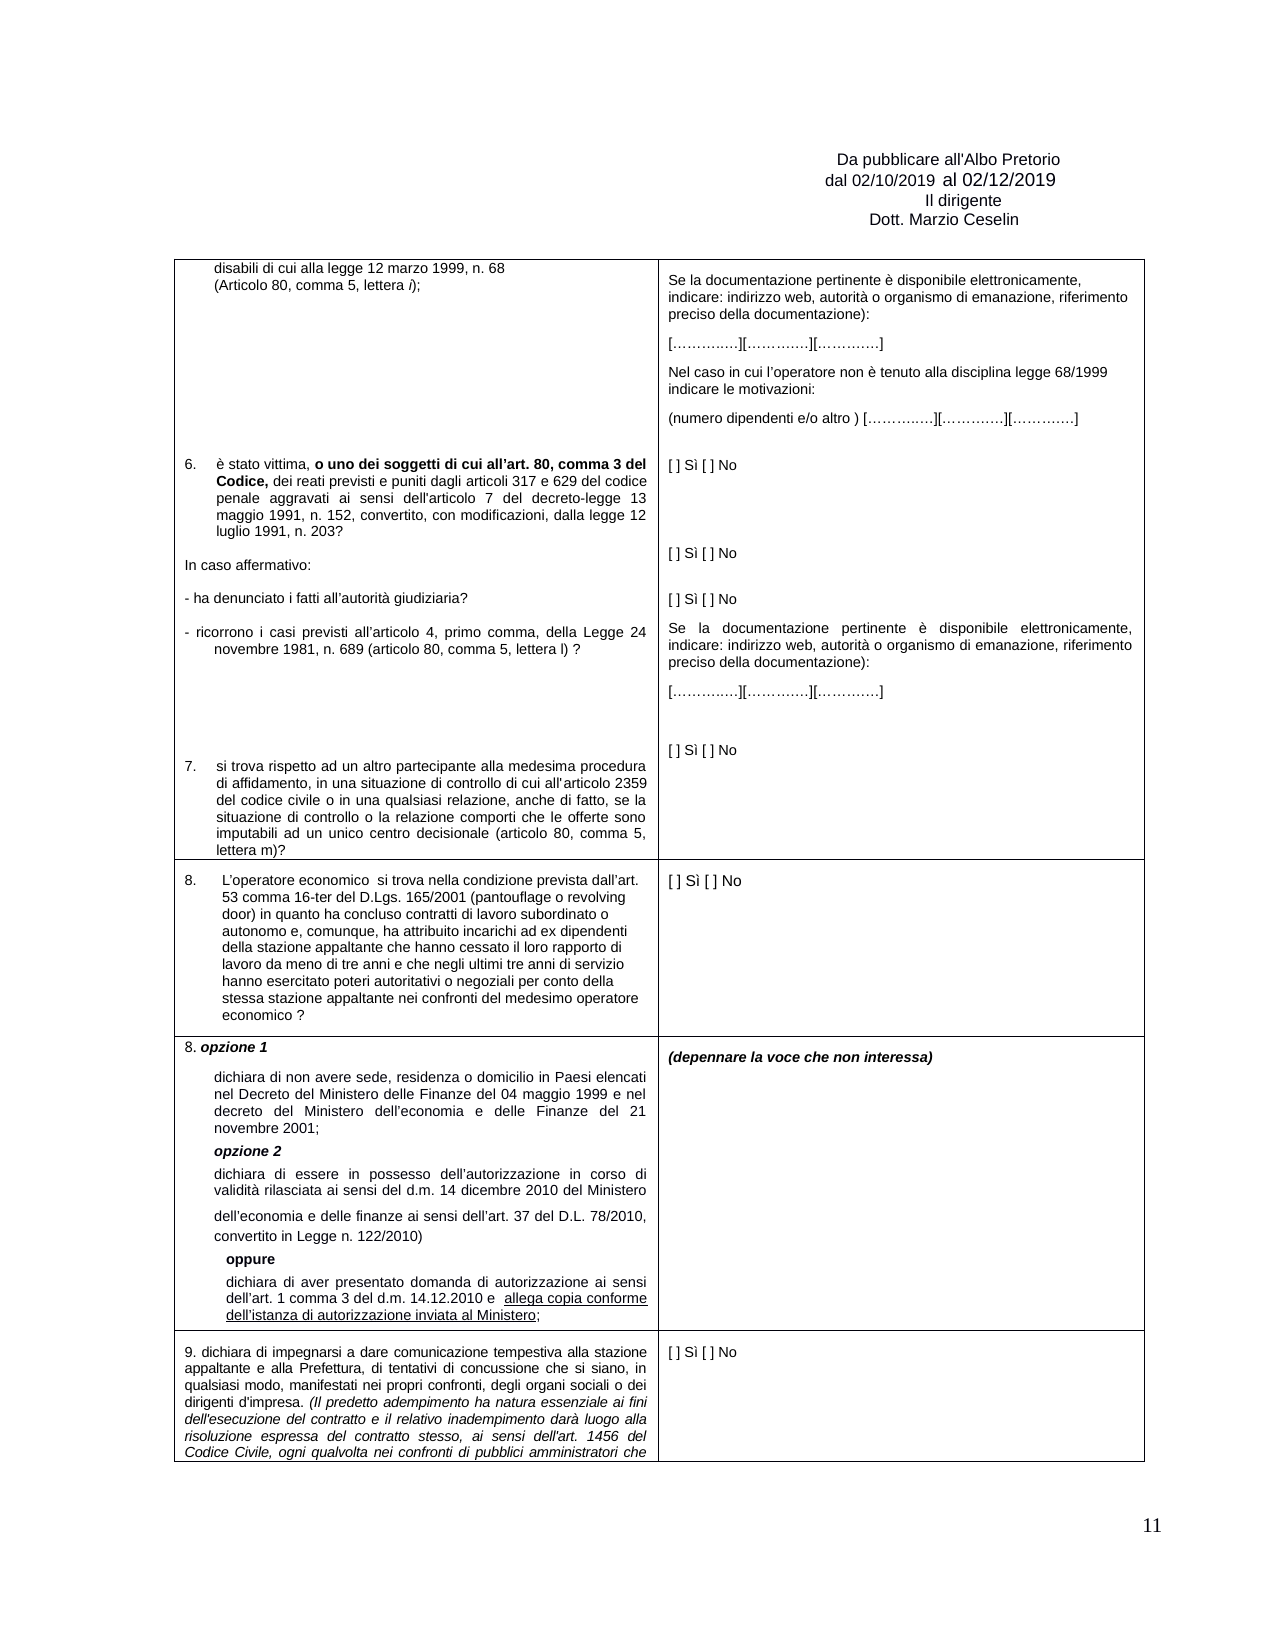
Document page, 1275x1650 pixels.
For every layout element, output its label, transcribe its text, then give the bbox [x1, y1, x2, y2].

table_cell (depennare la voce che non interessa) [659, 1037, 1144, 1330]
table_cell Se la documentazione pertinente è disponibile elettronicamente, indicare: indirizzo web, autorità o organismo di emanazione, riferimento preciso della documentazione): [………..…][……….…][……….…] Nel caso in cui l’operatore non è tenuto alla disciplina legge 68/1999 indicare le motivazioni: (numero dipendenti e/o altro ) [………..…][……….…][……….…] [ ] Sì [ ] No [ ] Sì [ ] No [ ] Sì [ ] No Se la documentazione pertinente è disponibile elettronicamente, indicare: indirizzo web, autorità o organismo di emanazione, riferimento preciso della documentazione): [………..…][……….…][……….…] [ ] Sì [ ] No [659, 260, 1144, 858]
table_cell 8. opzione 1 dichiara di non avere sede, residenza o domicilio in Paesi elencati nel Decreto del Ministero delle Finanze del 04 maggio 1999 e nel decreto del Ministero dell’economia e delle Finanze del 21 novembre 2001; opzione 2 dichiara di essere in possesso dell’autorizzazione in corso di validità rilasciata ai sensi del d.m. 14 dicembre 2010 del Ministero dell’economia e delle finanze ai sensi dell’art. 37 del D.L. 78/2010, convertito in Legge n. 122/2010) oppure dichiara di aver presentato domanda di autorizzazione ai sensi dell’art. 1 comma 3 del d.m. 14.12.2010 e allega copia conforme dell’istanza di autorizzazione inviata al Ministero; [175, 1037, 658, 1330]
table_cell 9. dichiara di impegnarsi a dare comunicazione tempestiva alla stazione appaltante e alla Prefettura, di tentativi di concussione che si siano, in qualsiasi modo, manifestati nei propri confronti, degli organi sociali o dei dirigenti d'impresa. (Il predetto adempimento ha natura essenziale ai fini dell'esecuzione del contratto e il relativo inadempimento darà luogo alla risoluzione espressa del contratto stesso, ai sensi dell'art. 1456 del Codice Civile, ogni qualvolta nei confronti di pubblici amministratori che [175, 1331, 658, 1461]
table_cell L’operatore economico si trova nella condizione prevista dall’art. 53 comma 16-ter del D.Lgs. 165/2001 (pantouflage o revolving door) in quanto ha concluso contratti di lavoro subordinato o autonomo e, comunque, ha attribuito incarichi ad ex dipendenti della stazione appaltante che hanno cessato il loro rapporto di lavoro da meno di tre anni e che negli ultimi tre anni di servizio hanno esercitato poteri autoritativi o negoziali per conto della stessa stazione appaltante nei confronti del medesimo operatore economico ? [175, 860, 658, 1036]
table_cell [ ] Sì [ ] No [659, 860, 1144, 1036]
table_cell disabili di cui alla legge 12 marzo 1999, n. 68 (Articolo 80, comma 5, lettera i); è stato vittima, o uno dei soggetti di cui all’art. 80, comma 3 del Codice, dei reati previsti e puniti dagli articoli 317 e 629 del codice penale aggravati ai sensi dell'articolo 7 del decreto-legge 13 maggio 1991, n. 152, convertito, con modificazioni, dalla legge 12 luglio 1991, n. 203? In caso affermativo: - ha denunciato i fatti all’autorità giudiziaria? - ricorrono i casi previsti all’articolo 4, primo comma, della Legge 24 novembre 1981, n. 689 (articolo 80, comma 5, lettera l) ? si trova rispetto ad un altro partecipante alla medesima procedura di affidamento, in una situazione di controllo di cui all'articolo 2359 del codice civile o in una qualsiasi relazione, anche di fatto, se la situazione di controllo o la relazione comporti che le offerte sono imputabili ad un unico centro decisionale (articolo 80, comma 5, lettera m)? [175, 260, 658, 858]
table_cell [ ] Sì [ ] No [659, 1331, 1144, 1461]
